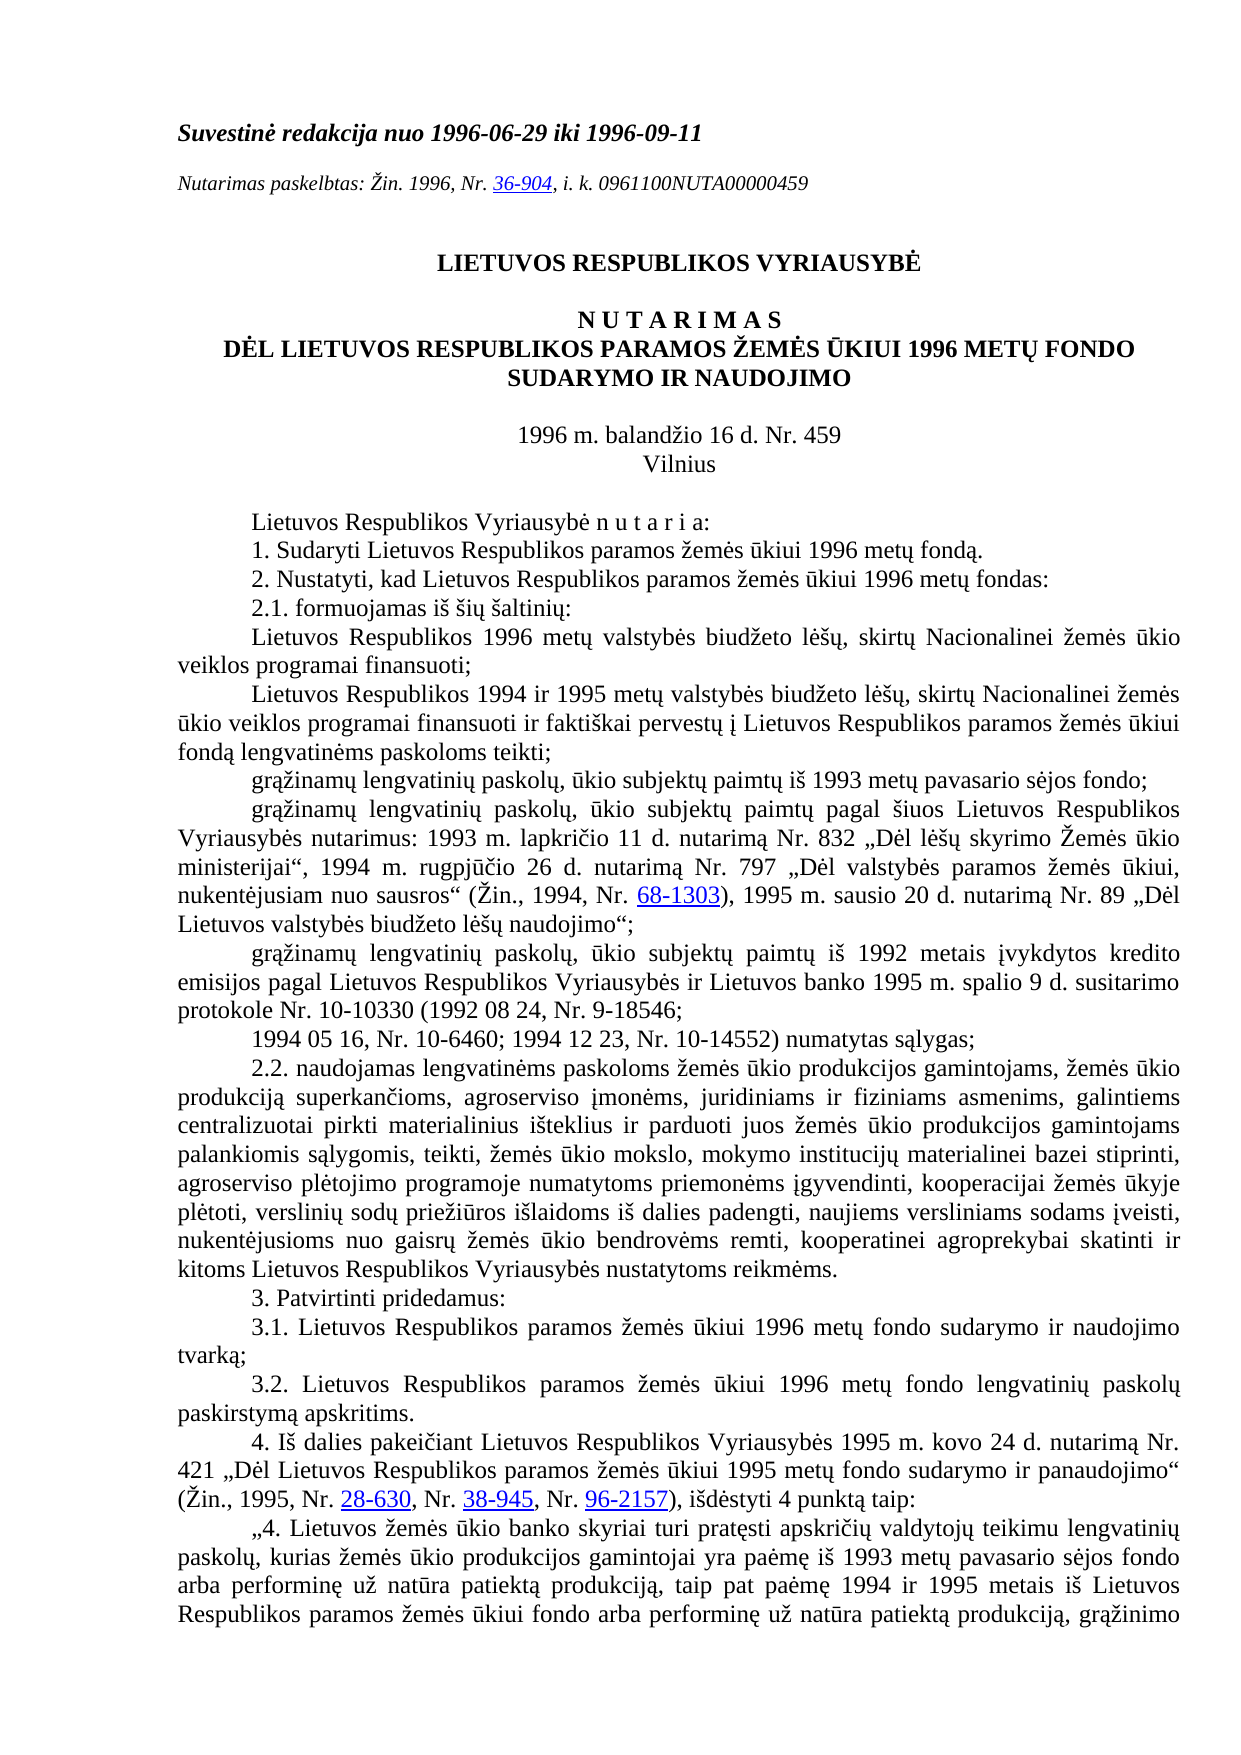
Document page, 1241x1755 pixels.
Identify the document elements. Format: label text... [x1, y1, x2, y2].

text 2.2. naudojamas lengvatinėms paskoloms žemės ūkio produkcijos gamintojams, žemės ūkio produkciją superkančioms, agroserviso įmonėms, juridiniams ir fiziniams asmenims, galintiems centralizuotai pirkti materialinius išteklius ir parduoti juos žemės ūkio produkcijos gamintojams palankiomis sąlygomis, teikti, žemės ūkio mokslo, mokymo institucijų materialinei bazei stiprinti, agroserviso plėtojimo programoje numatytoms priemonėms įgyvendinti, kooperacijai žemės ūkyje plėtoti, verslinių sodų priežiūros išlaidoms iš dalies padengti, naujiems versliniams sodams įveisti, nukentėjusioms nuo gaisrų žemės ūkio bendrovėms remti, kooperatinei agroprekybai skatinti ir kitoms Lietuvos Respublikos Vyriausybės nustatytoms reikmėms. [177, 1053, 1181, 1283]
text Vilnius [177, 449, 1181, 478]
text 3. Patvirtinti pridedamus: [177, 1283, 1181, 1312]
text 1994 05 16, Nr. 10-6460; 1994 12 23, Nr. 10-14552) numatytas sąlygas; [177, 1024, 1181, 1053]
text Suvestinė redakcija nuo 1996-06-29 iki 1996-09-11 [177, 118, 1181, 147]
text 2.1. formuojamas iš šių šaltinių: [177, 593, 1181, 622]
text Lietuvos Respublikos Vyriausybė nutaria: [177, 507, 1181, 535]
text 2. Nustatyti, kad Lietuvos Respublikos paramos žemės ūkiui 1996 metų fondas: [177, 564, 1181, 593]
text 3.2. Lietuvos Respublikos paramos žemės ūkiui 1996 metų fondo lengvatinių paskolų paskirstymą apskritims. [177, 1369, 1181, 1427]
text DĖL LIETUVOS RESPUBLIKOS PARAMOS ŽEMĖS ŪKIUI 1996 METŲ FONDO SUDARYMO IR NAUDOJIMO [177, 334, 1181, 392]
text Lietuvos Respublikos 1996 metų valstybės biudžeto lėšų, skirtų Nacionalinei žemės ūkio veiklos programai finansuoti; [177, 622, 1181, 679]
text Lietuvos Respublikos 1994 ir 1995 metų valstybės biudžeto lėšų, skirtų Nacionalinei žemės ūkio veiklos programai finansuoti ir faktiškai pervestų į Lietuvos Respublikos paramos žemės ūkiui fondą lengvatinėms paskoloms teikti; [177, 679, 1181, 765]
text grąžinamų lengvatinių paskolų, ūkio subjektų paimtų iš 1992 metais įvykdytos kredito emisijos pagal Lietuvos Respublikos Vyriausybės ir Lietuvos banko 1995 m. spalio 9 d. susitarimo protokole Nr. 10-10330 (1992 08 24, Nr. 9-18546; [177, 938, 1181, 1024]
text LIETUVOS RESPUBLIKOS VYRIAUSYBĖ [177, 248, 1181, 277]
text 3.1. Lietuvos Respublikos paramos žemės ūkiui 1996 metų fondo sudarymo ir naudojimo tvarką; [177, 1312, 1181, 1369]
text 1996 m. balandžio 16 d. Nr. 459 [177, 420, 1181, 449]
text N U T A R I M A S [177, 305, 1181, 334]
text „4. Lietuvos žemės ūkio banko skyriai turi pratęsti apskričių valdytojų teikimu lengvatinių paskolų, kurias žemės ūkio produkcijos gamintojai yra paėmę iš 1993 metų pavasario sėjos fondo arba performinę už natūra patiektą produkciją, taip pat paėmę 1994 ir 1995 metais iš Lietuvos Respublikos paramos žemės ūkiui fondo arba performinę už natūra patiektą produkciją, grąžinimo [177, 1513, 1181, 1628]
text grąžinamų lengvatinių paskolų, ūkio subjektų paimtų pagal šiuos Lietuvos Respublikos Vyriausybės nutarimus: 1993 m. lapkričio 11 d. nutarimą Nr. 832 „Dėl lėšų skyrimo Žemės ūkio ministerijai“, 1994 m. rugpjūčio 26 d. nutarimą Nr. 797 „Dėl valstybės paramos žemės ūkiui, nukentėjusiam nuo sausros“ (Žin., 1994, Nr. 68-1303), 1995 m. sausio 20 d. nutarimą Nr. 89 „Dėl Lietuvos valstybės biudžeto lėšų naudojimo“; [177, 794, 1181, 938]
text Nutarimas paskelbtas: Žin. 1996, Nr. 36-904, i. k. 0961100NUTA00000459 [177, 171, 1181, 195]
text 1. Sudaryti Lietuvos Respublikos paramos žemės ūkiui 1996 metų fondą. [177, 535, 1181, 564]
text 4. Iš dalies pakeičiant Lietuvos Respublikos Vyriausybės 1995 m. kovo 24 d. nutarimą Nr. 421 „Dėl Lietuvos Respublikos paramos žemės ūkiui 1995 metų fondo sudarymo ir panaudojimo“ (Žin., 1995, Nr. 28-630, Nr. 38-945, Nr. 96-2157), išdėstyti 4 punktą taip: [177, 1427, 1181, 1513]
text grąžinamų lengvatinių paskolų, ūkio subjektų paimtų iš 1993 metų pavasario sėjos fondo; [177, 765, 1181, 794]
